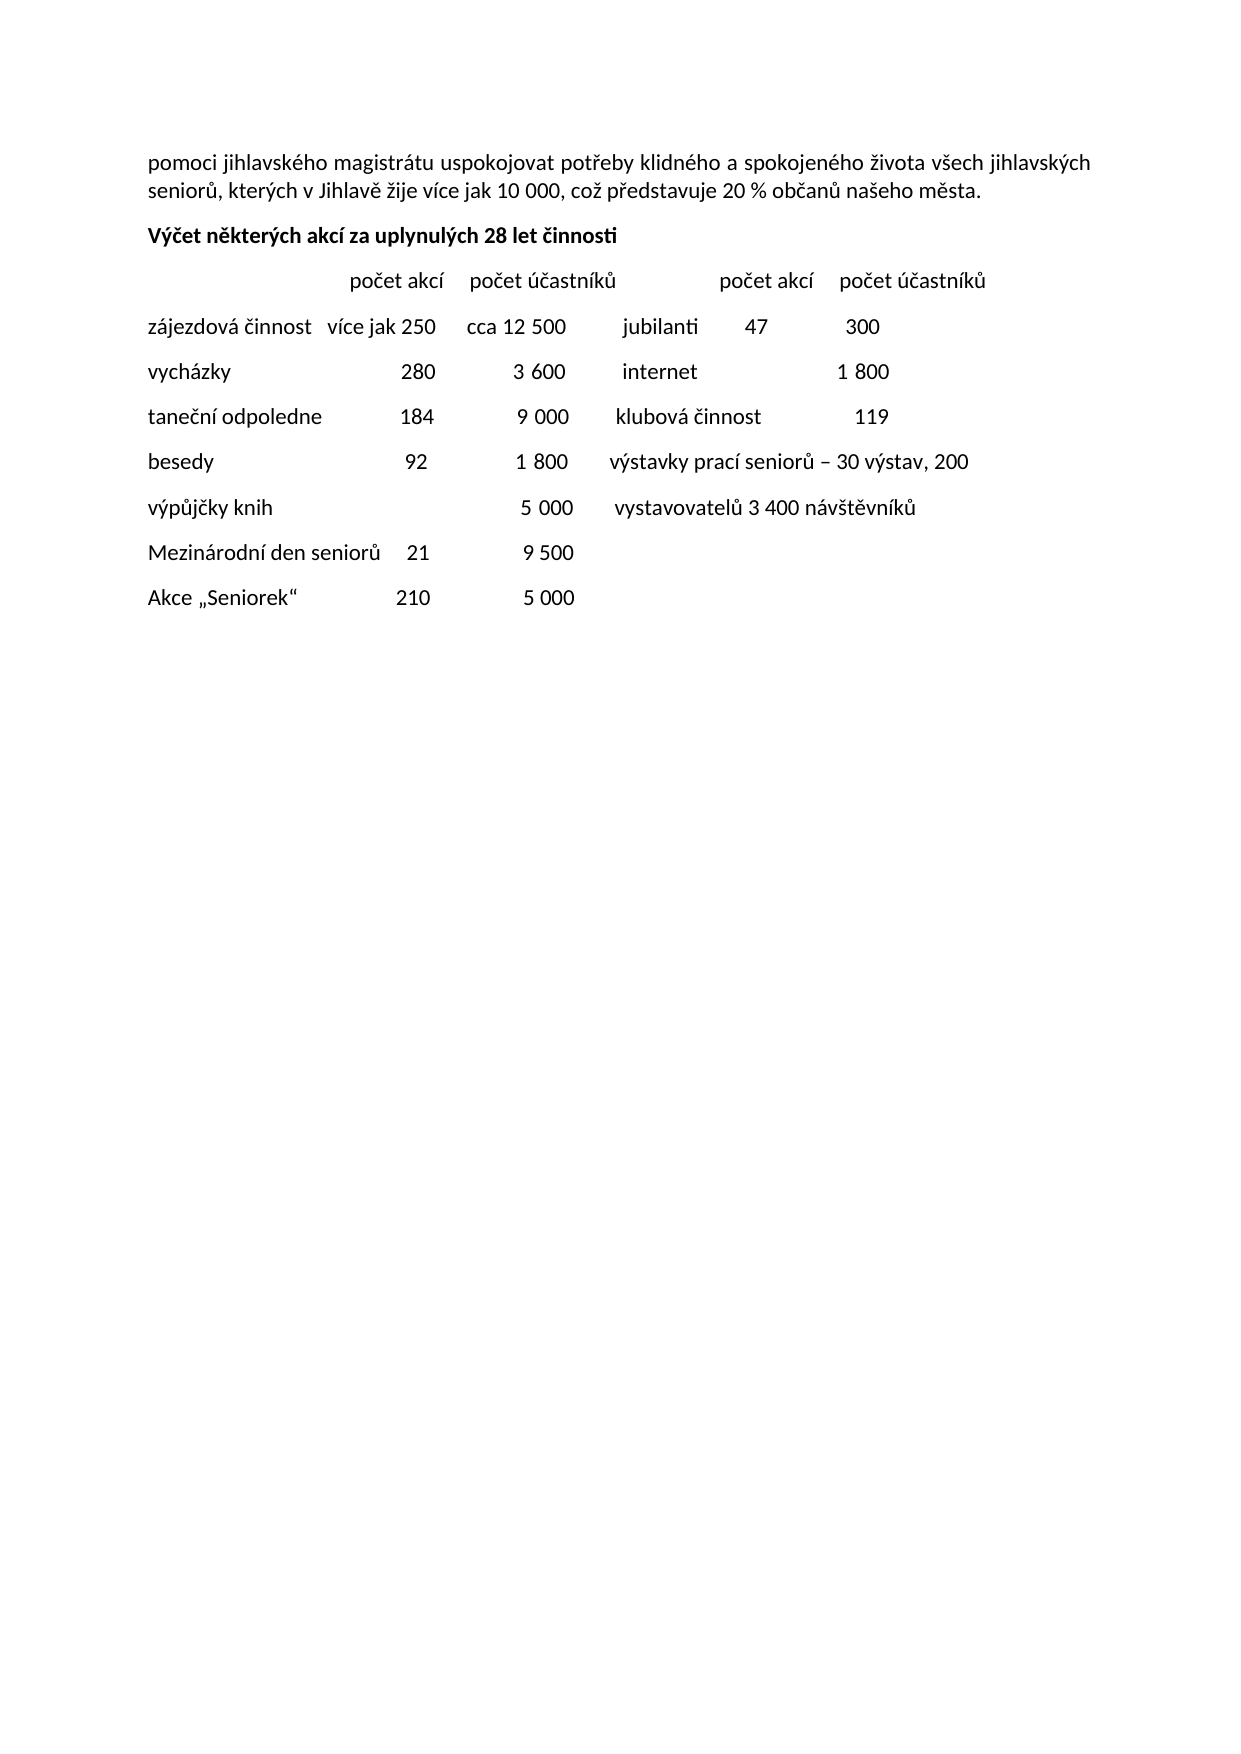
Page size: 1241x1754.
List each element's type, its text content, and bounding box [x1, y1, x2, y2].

text Mezinárodní den seniorů 21 9 500 [148, 538, 1093, 566]
text počet akcí počet účastníků počet akcí počet účastníků [148, 267, 1093, 294]
text taneční odpoledne 184 9 000 klubová činnost 119 [148, 402, 1093, 430]
text Výčet některých akcí za uplynulých 28 let činnosti [148, 221, 1093, 249]
text vycházky 280 3 600 internet 1 800 [148, 357, 1093, 385]
text výpůjčky knih 5 000 vystavovatelů 3 400 návštěvníků [148, 493, 1093, 521]
text zájezdová činnost více jak 250 cca 12 500 jubilanti 47 300 [148, 312, 1093, 340]
text besedy 92 1 800 výstavky prací seniorů – 30 výstav, 200 [148, 447, 1093, 475]
text Akce „Seniorek“ 210 5 000 [148, 583, 1093, 611]
text pomoci jihlavského magistrátu uspokojovat potřeby klidného a spokojeného života všech jihlavských seniorů, kterých v Jihlavě žije více jak 10 000, což představuje 20 % občanů našeho města. [148, 148, 1093, 204]
